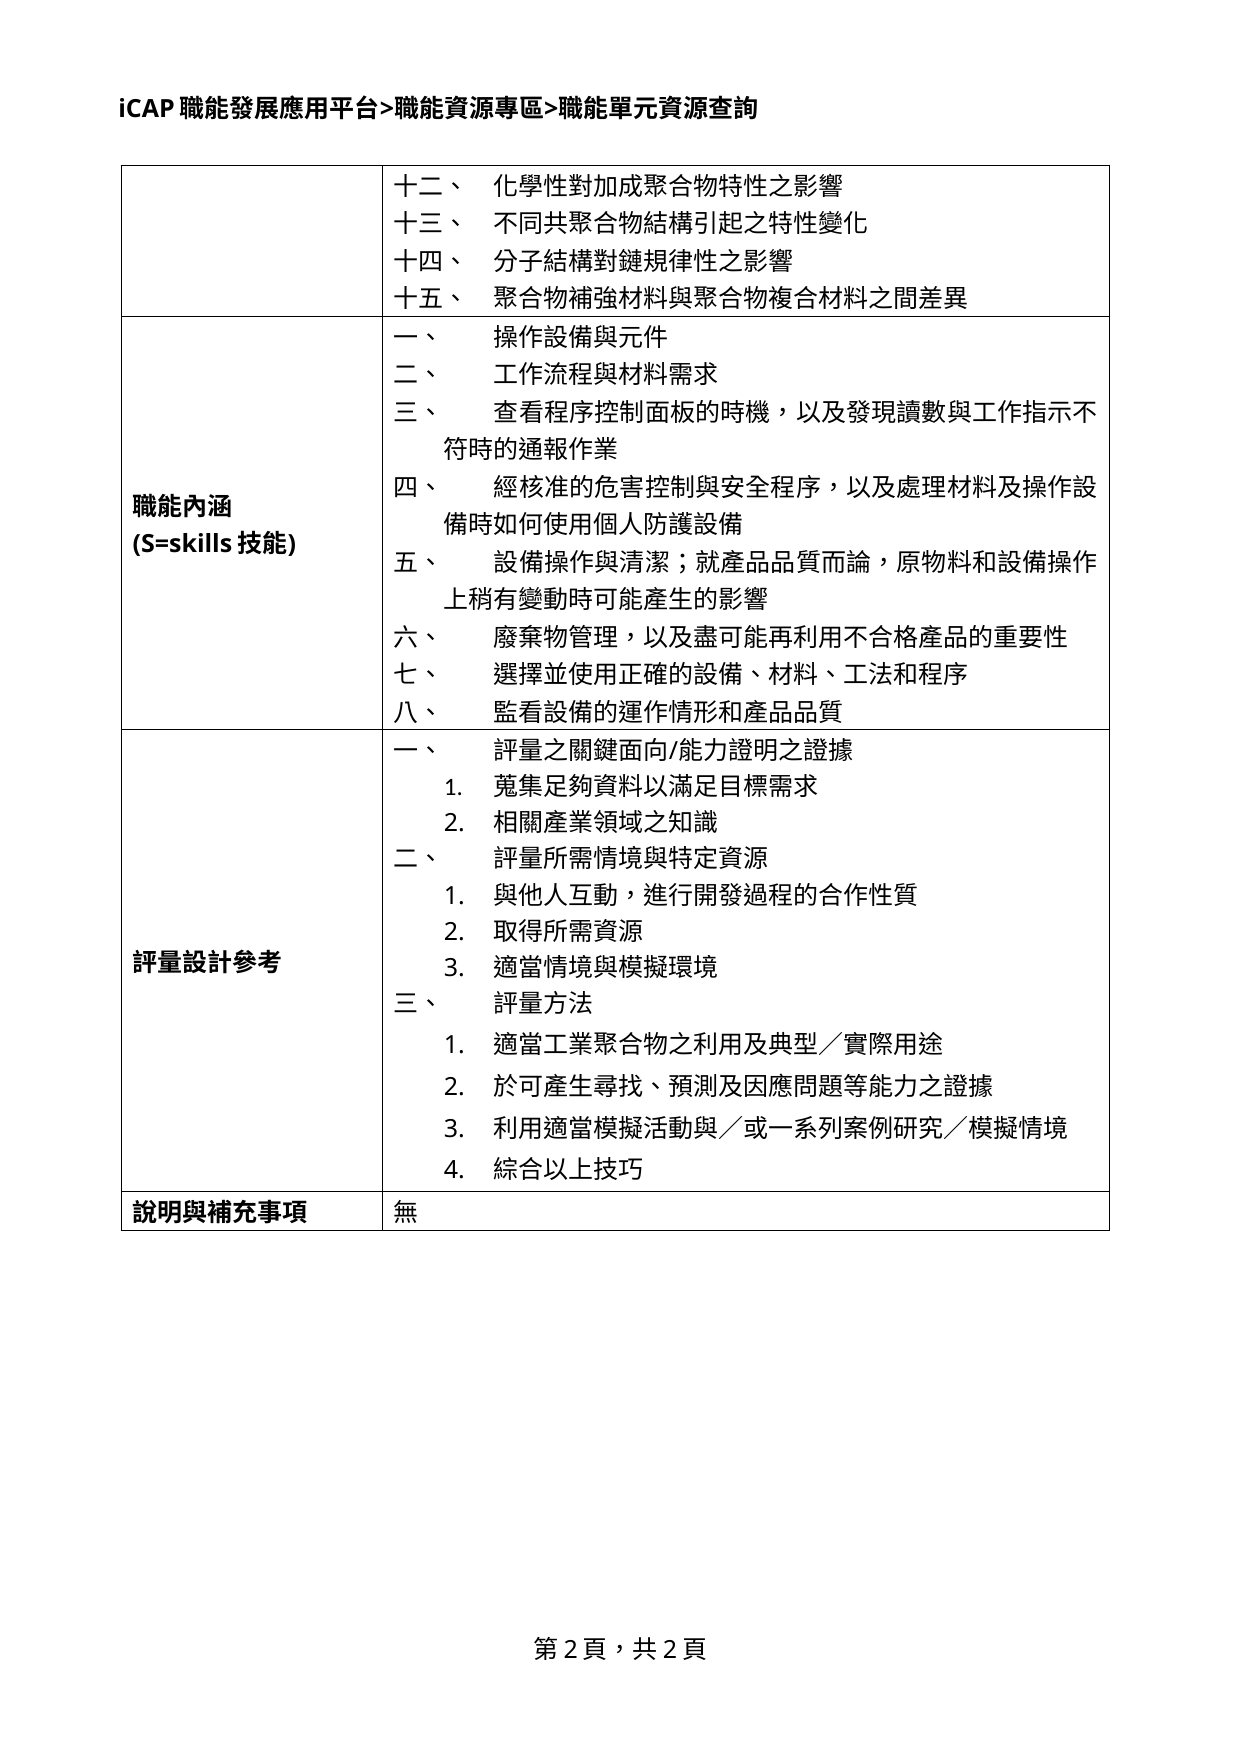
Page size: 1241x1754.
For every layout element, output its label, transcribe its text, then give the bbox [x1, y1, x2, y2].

table_cell 職能內涵 (S=skills技能) [122, 317, 382, 729]
table_cell 說明與補充事項 [122, 1192, 382, 1229]
table_cell 無 [383, 1192, 1109, 1229]
table_cell 評量設計參考 [122, 730, 382, 1191]
table_cell 評量之關鍵面向/能力證明之證據 蒐集足夠資料以滿足目標需求 相關產業領域之知識 評量所需情境與特定資源 與他人互動，進行開發過程的合作性質 取得所需資源 適當情境與模擬環境 評量方法 適當工業聚合物之利用及典型／實際用途 於可產生尋找、預測及因應問題等能力之證據 利用適當模擬活動與／或一系列案例研究／模擬情境 綜合以上技巧 [383, 730, 1109, 1191]
table_cell [122, 166, 382, 316]
table_cell 操作設備與元件 工作流程與材料需求 查看程序控制面板的時機，以及發現讀數與工作指示不符時的通報作業 經核准的危害控制與安全程序，以及處理材料及操作設備時如何使用個人防護設備 設備操作與清潔；就產品品質而論，原物料和設備操作上稍有變動時可能產生的影響 廢棄物管理，以及盡可能再利用不合格產品的重要性 選擇並使用正確的設備、材料、工法和程序 監看設備的運作情形和產品品質 [383, 317, 1109, 729]
table_cell 由加成聚合作用之不同機制與條件引起的特性變化 典型聚合物（如聚乙烯）之典型加工條件 利用總體、懸浮、溶液及乳化等加成方式聚合而引起之特性變化 由縮合聚合作用之不同機制引起的特性變化 交聯聚合物之形成 交聯聚合物之特性 聚合流程對聚合物特性之影響 聚合物結構對聚合物特性之影響 改質為塑膠 測試方法 聚合物特性及用途 化學性對加成聚合物特性之影響 不同共聚合物結構引起之特性變化 分子結構對鏈規律性之影響 聚合物補強材料與聚合物複合材料之間差異 [383, 166, 1109, 316]
